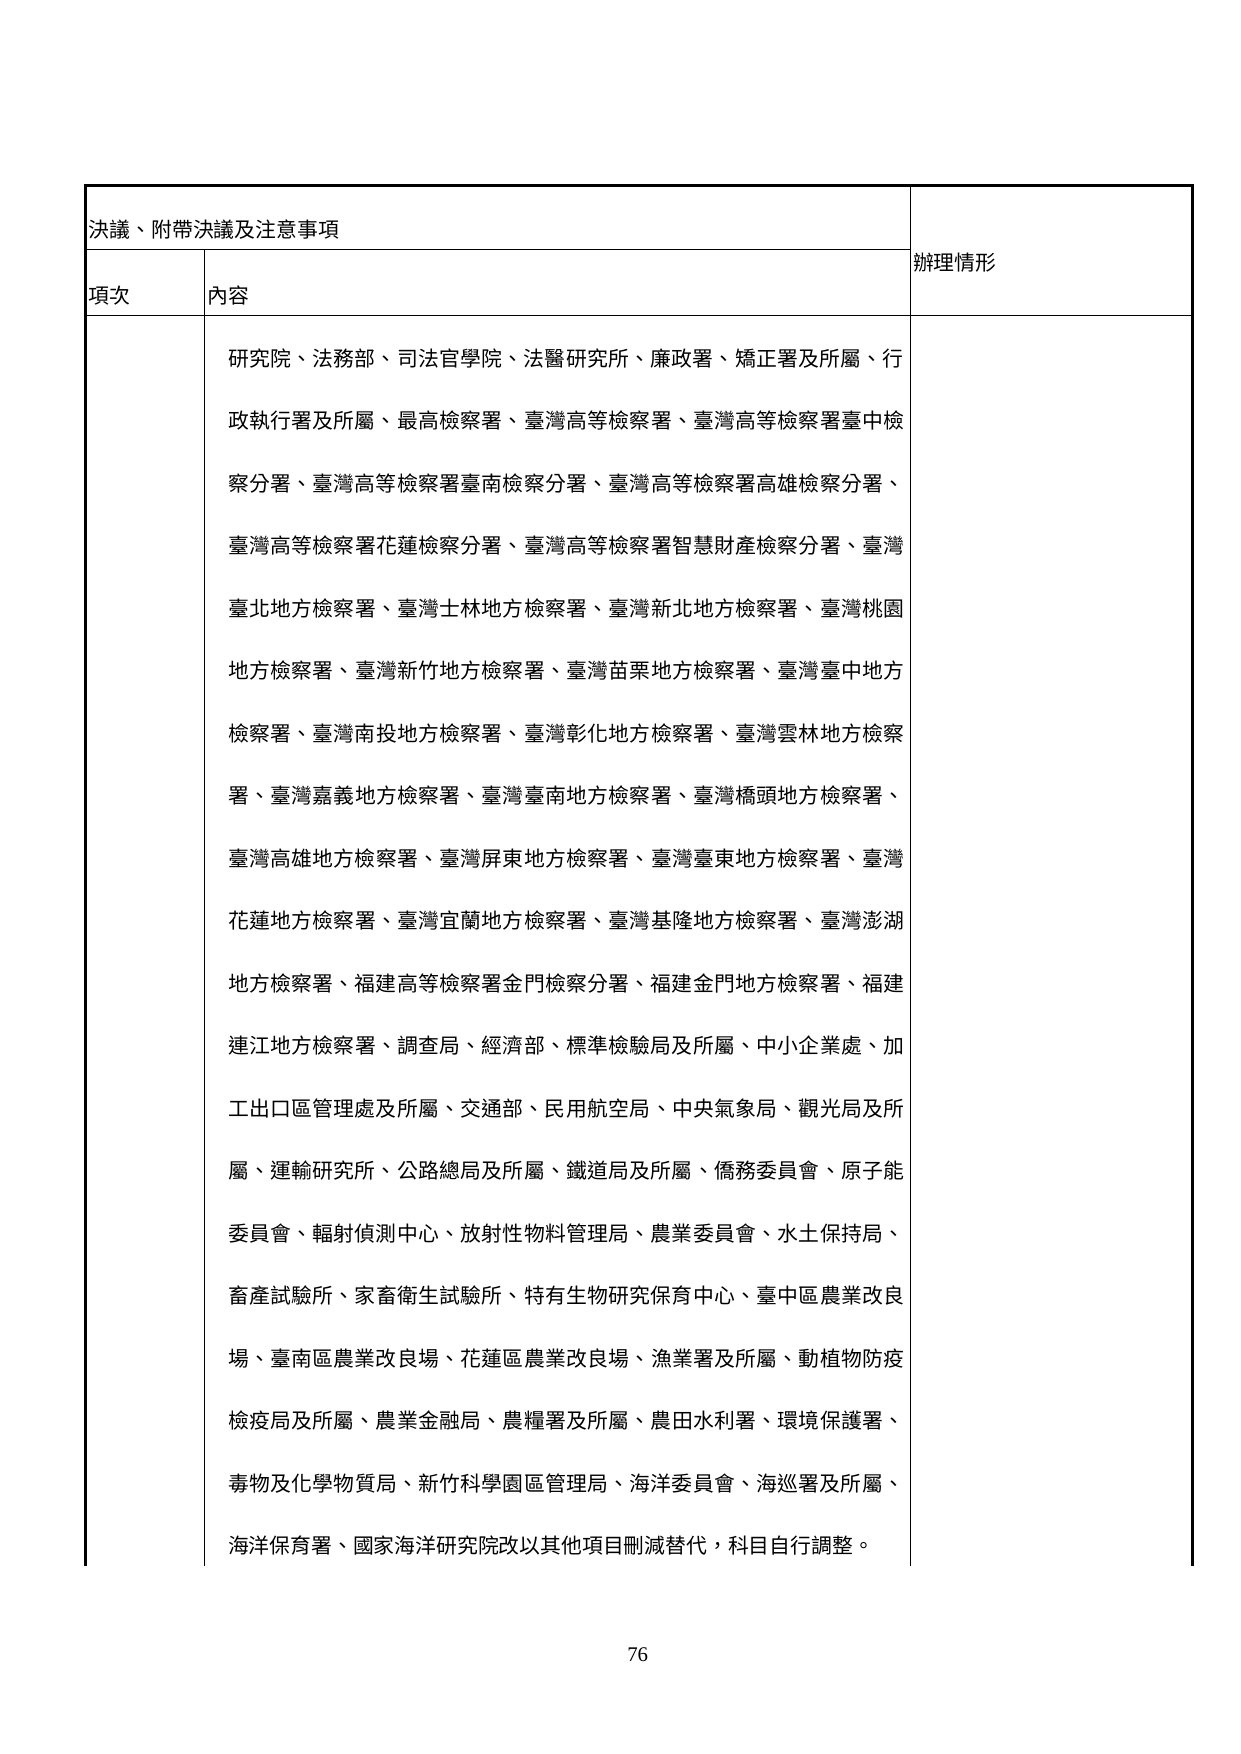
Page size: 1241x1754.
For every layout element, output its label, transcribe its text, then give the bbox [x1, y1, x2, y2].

table_header 決議、附帶決議及注意事項 [87, 187, 910, 249]
table_cell 研究院、法務部、司法官學院、法醫研究所、廉政署、矯正署及所屬、行政執行署及所屬、最高檢察署、臺灣高等檢察署、臺灣高等檢察署臺中檢察分署、臺灣高等檢察署臺南檢察分署、臺灣高等檢察署高雄檢察分署、臺灣高等檢察署花蓮檢察分署、臺灣高等檢察署智慧財產檢察分署、臺灣臺北地方檢察署、臺灣士林地方檢察署、臺灣新北地方檢察署、臺灣桃園地方檢察署、臺灣新竹地方檢察署、臺灣苗栗地方檢察署、臺灣臺中地方檢察署、臺灣南投地方檢察署、臺灣彰化地方檢察署、臺灣雲林地方檢察署、臺灣嘉義地方檢察署、臺灣臺南地方檢察署、臺灣橋頭地方檢察署、臺灣高雄地方檢察署、臺灣屏東地方檢察署、臺灣臺東地方檢察署、臺灣花蓮地方檢察署、臺灣宜蘭地方檢察署、臺灣基隆地方檢察署、臺灣澎湖地方檢察署、福建高等檢察署金門檢察分署、福建金門地方檢察署、福建連江地方檢察署、調查局、經濟部、標準檢驗局及所屬、中小企業處、加工出口區管理處及所屬、交通部、民用航空局、中央氣象局、觀光局及所屬、運輸研究所、公路總局及所屬、鐵道局及所屬、僑務委員會、原子能委員會、輻射偵測中心、放射性物料管理局、農業委員會、水土保持局、畜產試驗所、家畜衛生試驗所、特有生物研究保育中心、臺中區農業改良場、臺南區農業改良場、花蓮區農業改良場、漁業署及所屬、動植物防疫檢疫局及所屬、農業金融局、農糧署及所屬、農田水利署、環境保護署、毒物及化學物質局、新竹科學園區管理局、海洋委員會、海巡署及所屬、海洋保育署、國家海洋研究院改以其他項目刪減替代，科目自行調整。 [205, 316, 910, 1566]
table_cell 內容 [205, 250, 910, 315]
table_cell [911, 316, 1191, 1566]
table_cell [87, 316, 204, 1566]
table_header 辦理情形 [911, 187, 1191, 315]
table_cell 項次 [87, 250, 204, 315]
